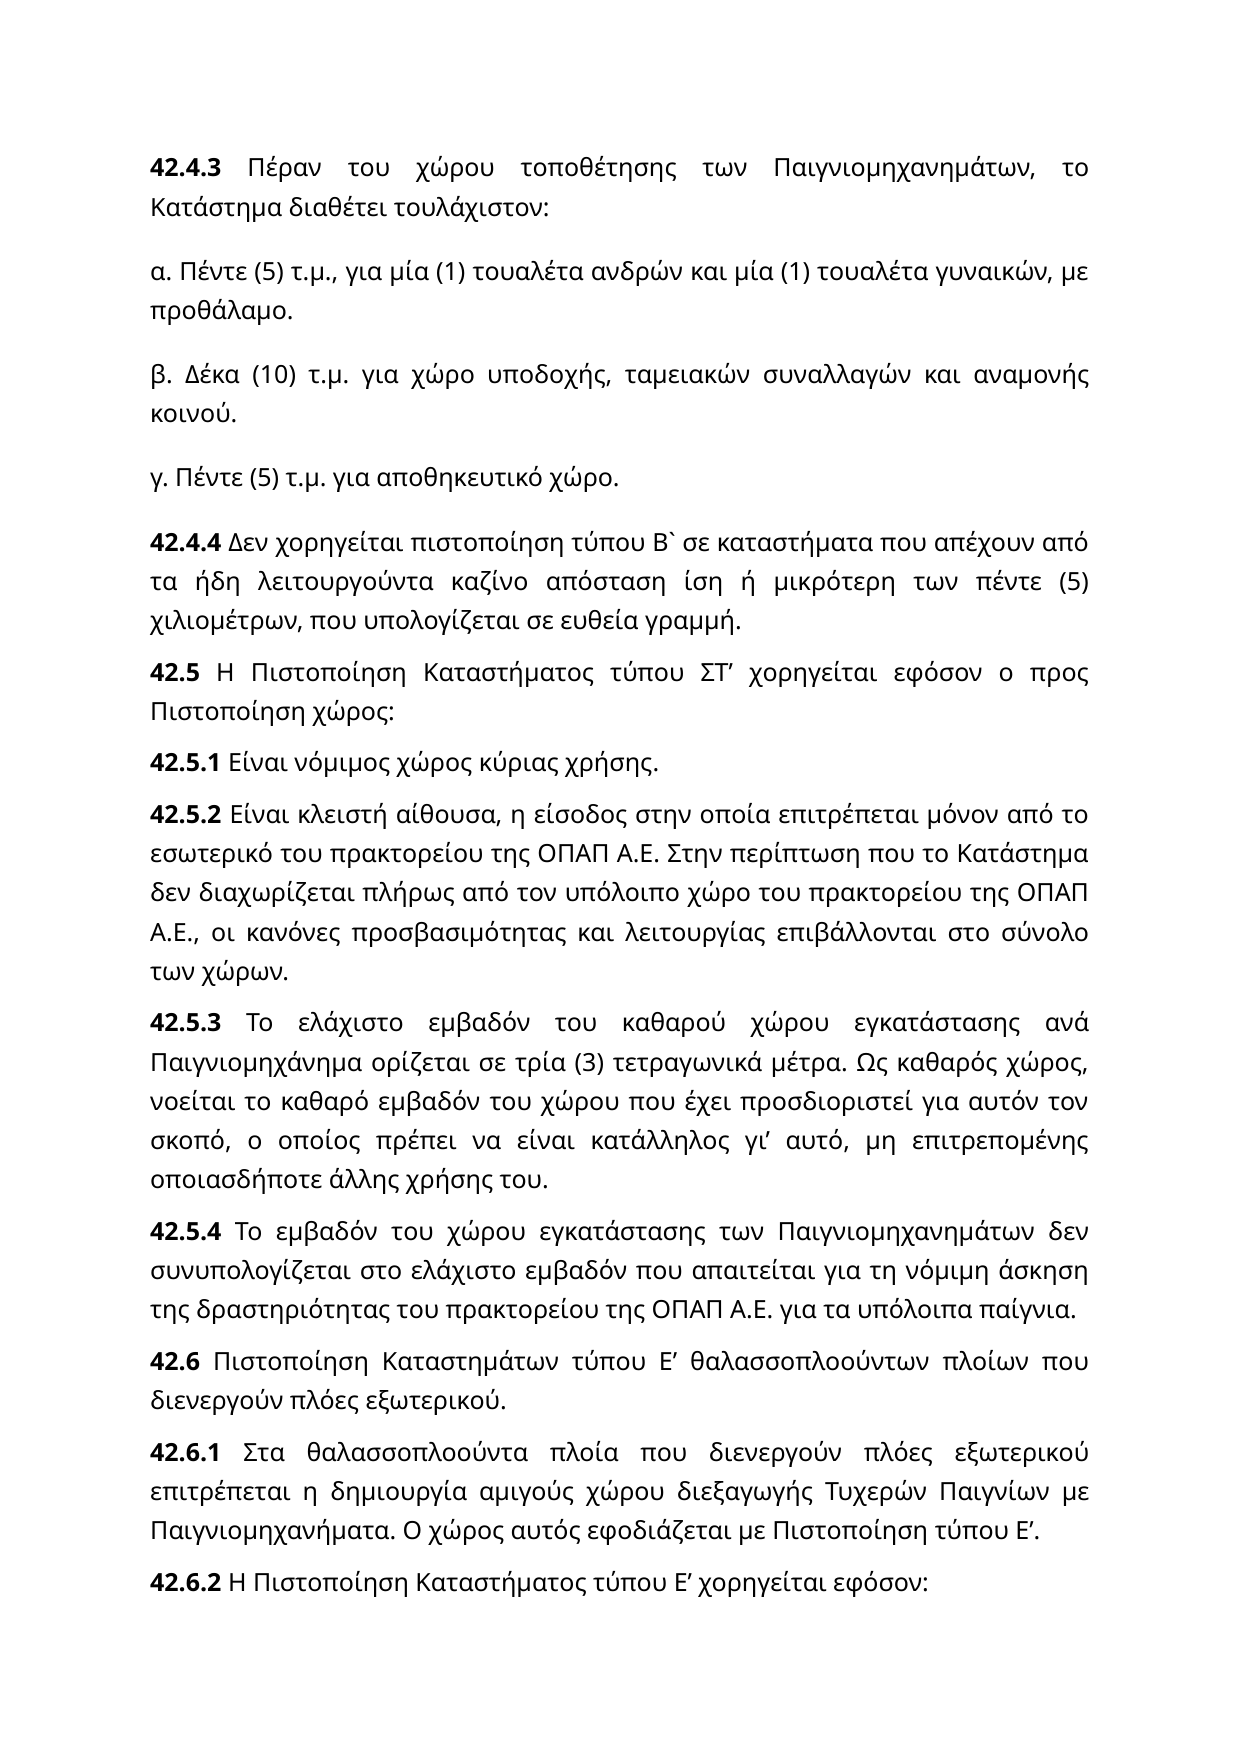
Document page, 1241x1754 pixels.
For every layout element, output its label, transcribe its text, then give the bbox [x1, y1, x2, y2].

text 42.5 Η Πιστοποίηση Καταστήματος τύπου ΣΤ’ χορηγείται εφόσον ο προς Πιστοποίηση χώρος: [150, 654, 1090, 727]
text 42.4.4 Δεν χορηγείται πιστοποίηση τύπου Β` σε καταστήματα που απέχουν από τα ήδη λειτουργούντα καζίνο απόσταση ίση ή μικρότερη των πέντε (5) χιλιομέτρων, που υπολογίζεται σε ευθεία γραμμή. [150, 524, 1090, 637]
text 42.4.3 Πέραν του χώρου τοποθέτησης των Παιγνιομηχανημάτων, το Κατάστημα διαθέτει τουλάχιστον: [150, 150, 1090, 223]
text β. Δέκα (10) τ.μ. για χώρο υποδοχής, ταμειακών συναλλαγών και αναμονής κοινού. [150, 357, 1090, 430]
text 42.5.3 Το ελάχιστο εμβαδόν του καθαρού χώρου εγκατάστασης ανά Παιγνιομηχάνημα ορίζεται σε τρία (3) τετραγωνικά μέτρα. Ως καθαρός χώρος, νοείται το καθαρό εμβαδόν του χώρου που έχει προσδιοριστεί για αυτόν τον σκοπό, ο οποίος πρέπει να είναι κατάλληλος γι’ αυτό, μη επιτρεπομένης οποιασδήποτε άλλης χρήσης του. [150, 1005, 1090, 1196]
text 42.5.1 Είναι νόμιμος χώρος κύριας χρήσης. [150, 745, 1090, 779]
text 42.6.2 Η Πιστοποίηση Καταστήματος τύπου Ε’ χορηγείται εφόσον: [150, 1564, 1090, 1598]
text 42.6 Πιστοποίηση Καταστημάτων τύπου Ε’ θαλασσοπλοούντων πλοίων που διενεργούν πλόες εξωτερικού. [150, 1343, 1090, 1417]
text 42.6.1 Στα θαλασσοπλοούντα πλοία που διενεργούν πλόες εξωτερικού επιτρέπεται η δημιουργία αμιγούς χώρου διεξαγωγής Τυχερών Παιγνίων με Παιγνιομηχανήματα. Ο χώρος αυτός εφοδιάζεται με Πιστοποίηση τύπου Ε’. [150, 1434, 1090, 1547]
text α. Πέντε (5) τ.μ., για μία (1) τουαλέτα ανδρών και μία (1) τουαλέτα γυναικών, με προθάλαμο. [150, 253, 1090, 327]
text 42.5.4 Το εμβαδόν του χώρου εγκατάστασης των Παιγνιομηχανημάτων δεν συνυπολογίζεται στο ελάχιστο εμβαδόν που απαιτείται για τη νόμιμη άσκηση της δραστηριότητας του πρακτορείου της ΟΠΑΠ Α.Ε. για τα υπόλοιπα παίγνια. [150, 1213, 1090, 1326]
text 42.5.2 Είναι κλειστή αίθουσα, η είσοδος στην οποία επιτρέπεται μόνον από το εσωτερικό του πρακτορείου της ΟΠΑΠ Α.Ε. Στην περίπτωση που το Κατάστημα δεν διαχωρίζεται πλήρως από τον υπόλοιπο χώρο του πρακτορείου της ΟΠΑΠ Α.Ε., οι κανόνες προσβασιμότητας και λειτουργίας επιβάλλονται στο σύνολο των χώρων. [150, 797, 1090, 987]
text γ. Πέντε (5) τ.μ. για αποθηκευτικό χώρο. [150, 460, 1090, 494]
